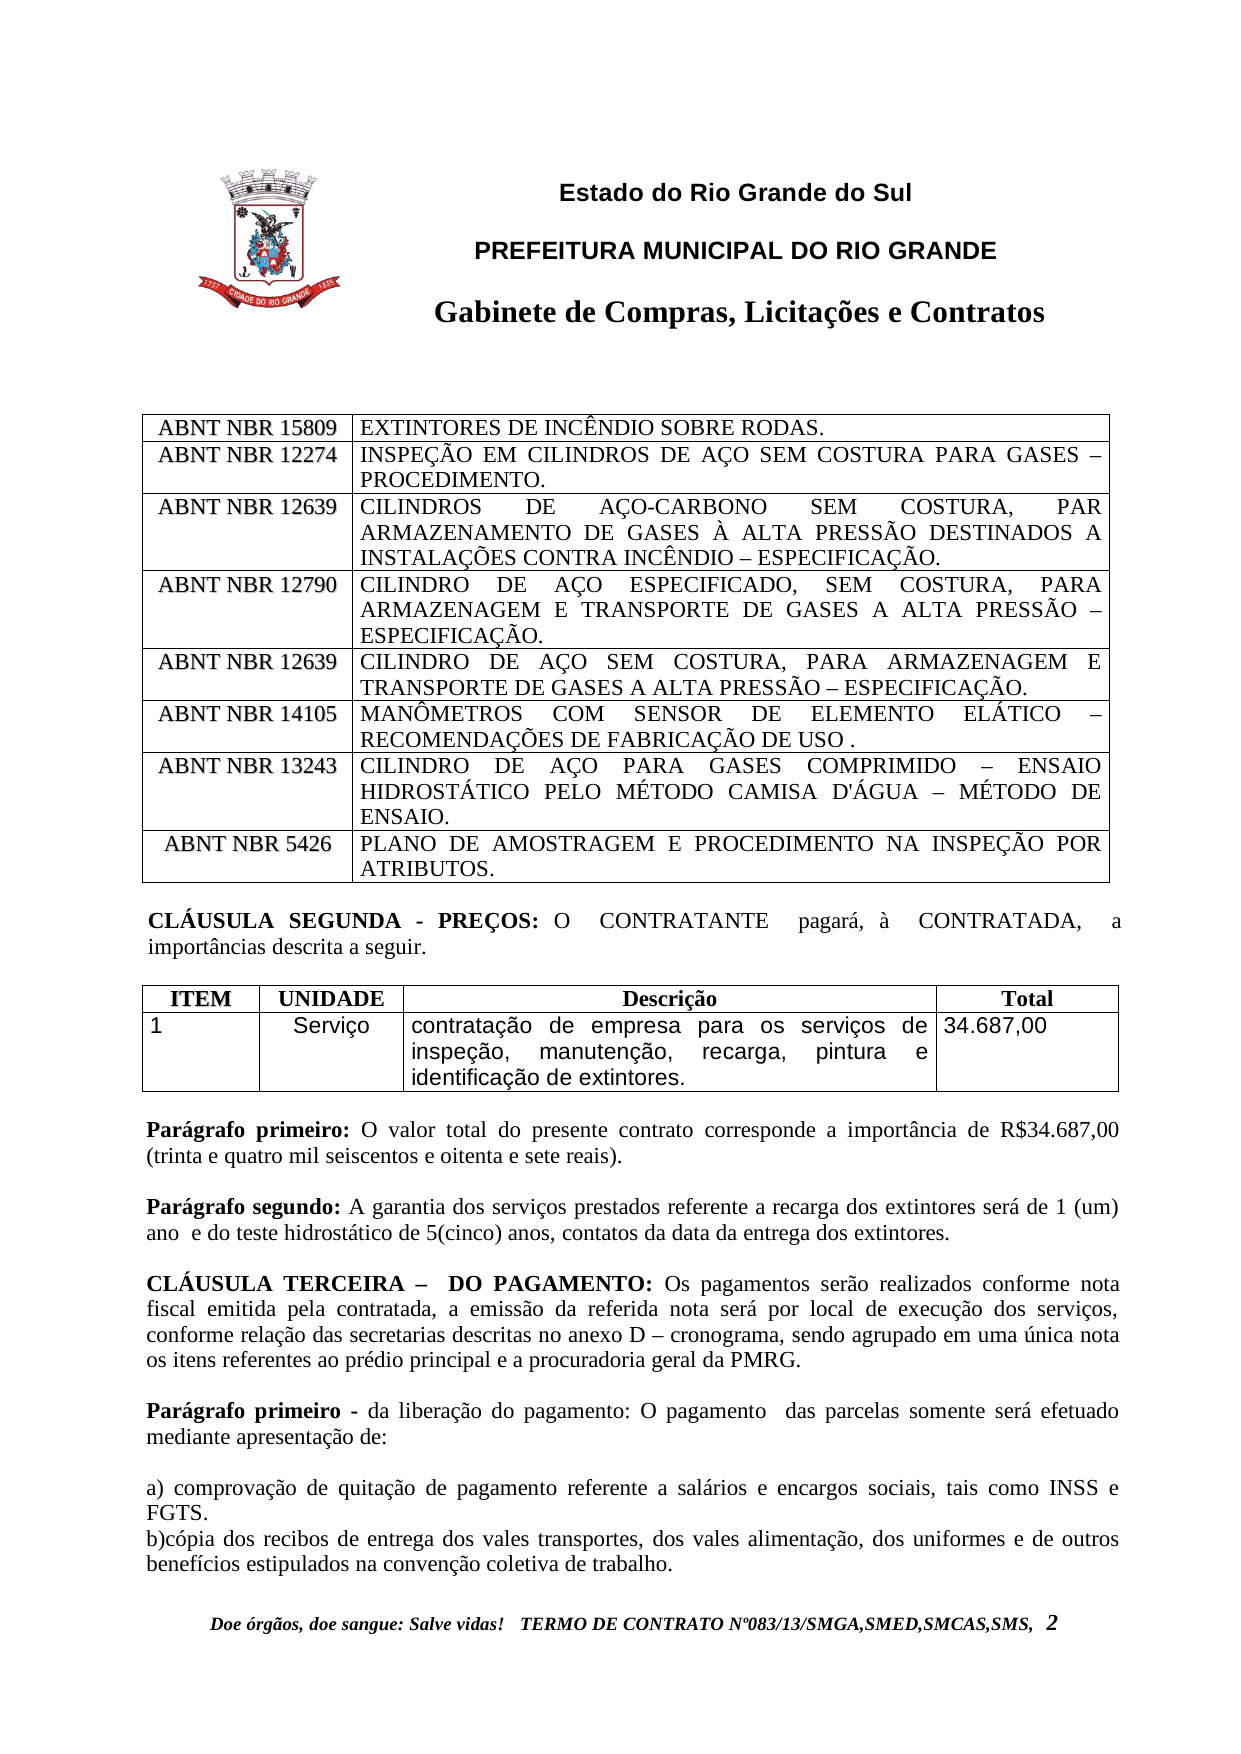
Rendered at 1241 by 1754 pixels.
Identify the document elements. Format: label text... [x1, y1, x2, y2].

table_cell ABNT NBR 13243 [143, 753, 352, 830]
table_cell PLANO DE AMOSTRAGEM E PROCEDIMENTO NA INSPEÇÃO POR ATRIBUTOS. [353, 831, 1109, 882]
table_header UNIDADE [260, 986, 403, 1012]
table_header Total [937, 986, 1118, 1012]
text Parágrafo primeiro: O valor total do presente contrato corresponde a importância de R$34.687,00 (trinta e quatro mil seiscentos e oitenta e sete reais). [148, 1117, 1122, 1168]
table_cell ABNT NBR 5426 [143, 831, 352, 882]
table_cell CILINDRO DE AÇO ESPECIFICADO, SEM COSTURA, PARA ARMAZENAGEM E TRANSPORTE DE GASES A ALTA PRESSÃO – ESPECIFICAÇÃO. [353, 571, 1109, 648]
table_cell INSPEÇÃO EM CILINDROS DE AÇO SEM COSTURA PARA GASES – PROCEDIMENTO. [353, 442, 1109, 493]
text b)cópia dos recibos de entrega dos vales transportes, dos vales alimentação, dos uniformes e de outros benefícios estipulados na convenção coletiva de trabalho. [148, 1526, 1122, 1577]
table_cell ABNT NBR 12274 [143, 442, 352, 493]
table_cell CILINDRO DE AÇO PARA GASES COMPRIMIDO – ENSAIO HIDROSTÁTICO PELO MÉTODO CAMISA D'ÁGUA – MÉTODO DE ENSAIO. [353, 753, 1109, 830]
table_cell MANÔMETROS COM SENSOR DE ELEMENTO ELÁTICO – RECOMENDAÇÕES DE FABRICAÇÃO DE USO . [353, 701, 1109, 752]
picture [193, 163, 345, 314]
text a) comprovação de quitação de pagamento referente a salários e encargos sociais, tais como INSS e FGTS. [148, 1474, 1122, 1526]
table_header Descrição [404, 986, 936, 1012]
table_cell ABNT NBR 14105 [143, 701, 352, 752]
table_cell 34.687,00 [937, 1013, 1118, 1091]
table_cell ABNT NBR 12790 [143, 571, 352, 648]
text Parágrafo segundo: A garantia dos serviços prestados referente a recarga dos extintores será de 1 (um) ano e do teste hidrostático de 5(cinco) anos, contatos da data da entrega dos extintores. [148, 1194, 1122, 1245]
table_cell CILINDROS DE AÇO-CARBONO SEM COSTURA, PAR ARMAZENAMENTO DE GASES À ALTA PRESSÃO DESTINADOS A INSTALAÇÕES CONTRA INCÊNDIO – ESPECIFICAÇÃO. [353, 494, 1109, 570]
text Parágrafo primeiro - da liberação do pagamento: O pagamento das parcelas somente será efetuado mediante apresentação de: [148, 1398, 1122, 1449]
text CLÁUSULA SEGUNDA - PREÇOS: O CONTRATANTE pagará, à CONTRATADA, a importâncias descrita a seguir. [148, 908, 1122, 959]
table_cell ABNT NBR 12639 [143, 649, 352, 700]
table_header ITEM [143, 986, 259, 1012]
table_cell ABNT NBR 12639 [143, 494, 352, 570]
table_cell Serviço [260, 1013, 403, 1091]
table_cell ABNT NBR 15809 [143, 415, 352, 441]
table_cell 1 [143, 1013, 259, 1091]
table_cell contratação de empresa para os serviços de inspeção, manutenção, recarga, pintura e identificação de extintores. [404, 1013, 936, 1091]
table_cell EXTINTORES DE INCÊNDIO SOBRE RODAS. [353, 415, 1109, 441]
table_cell CILINDRO DE AÇO SEM COSTURA, PARA ARMAZENAGEM E TRANSPORTE DE GASES A ALTA PRESSÃO – ESPECIFICAÇÃO. [353, 649, 1109, 700]
text CLÁUSULA TERCEIRA – DO PAGAMENTO: Os pagamentos serão realizados conforme nota fiscal emitida pela contratada, a emissão da referida nota será por local de execução dos serviços, conforme relação das secretarias descritas no anexo D – cronograma, sendo agrupado em uma única nota os itens referentes ao prédio principal e a procuradoria geral da PMRG. [148, 1270, 1122, 1372]
